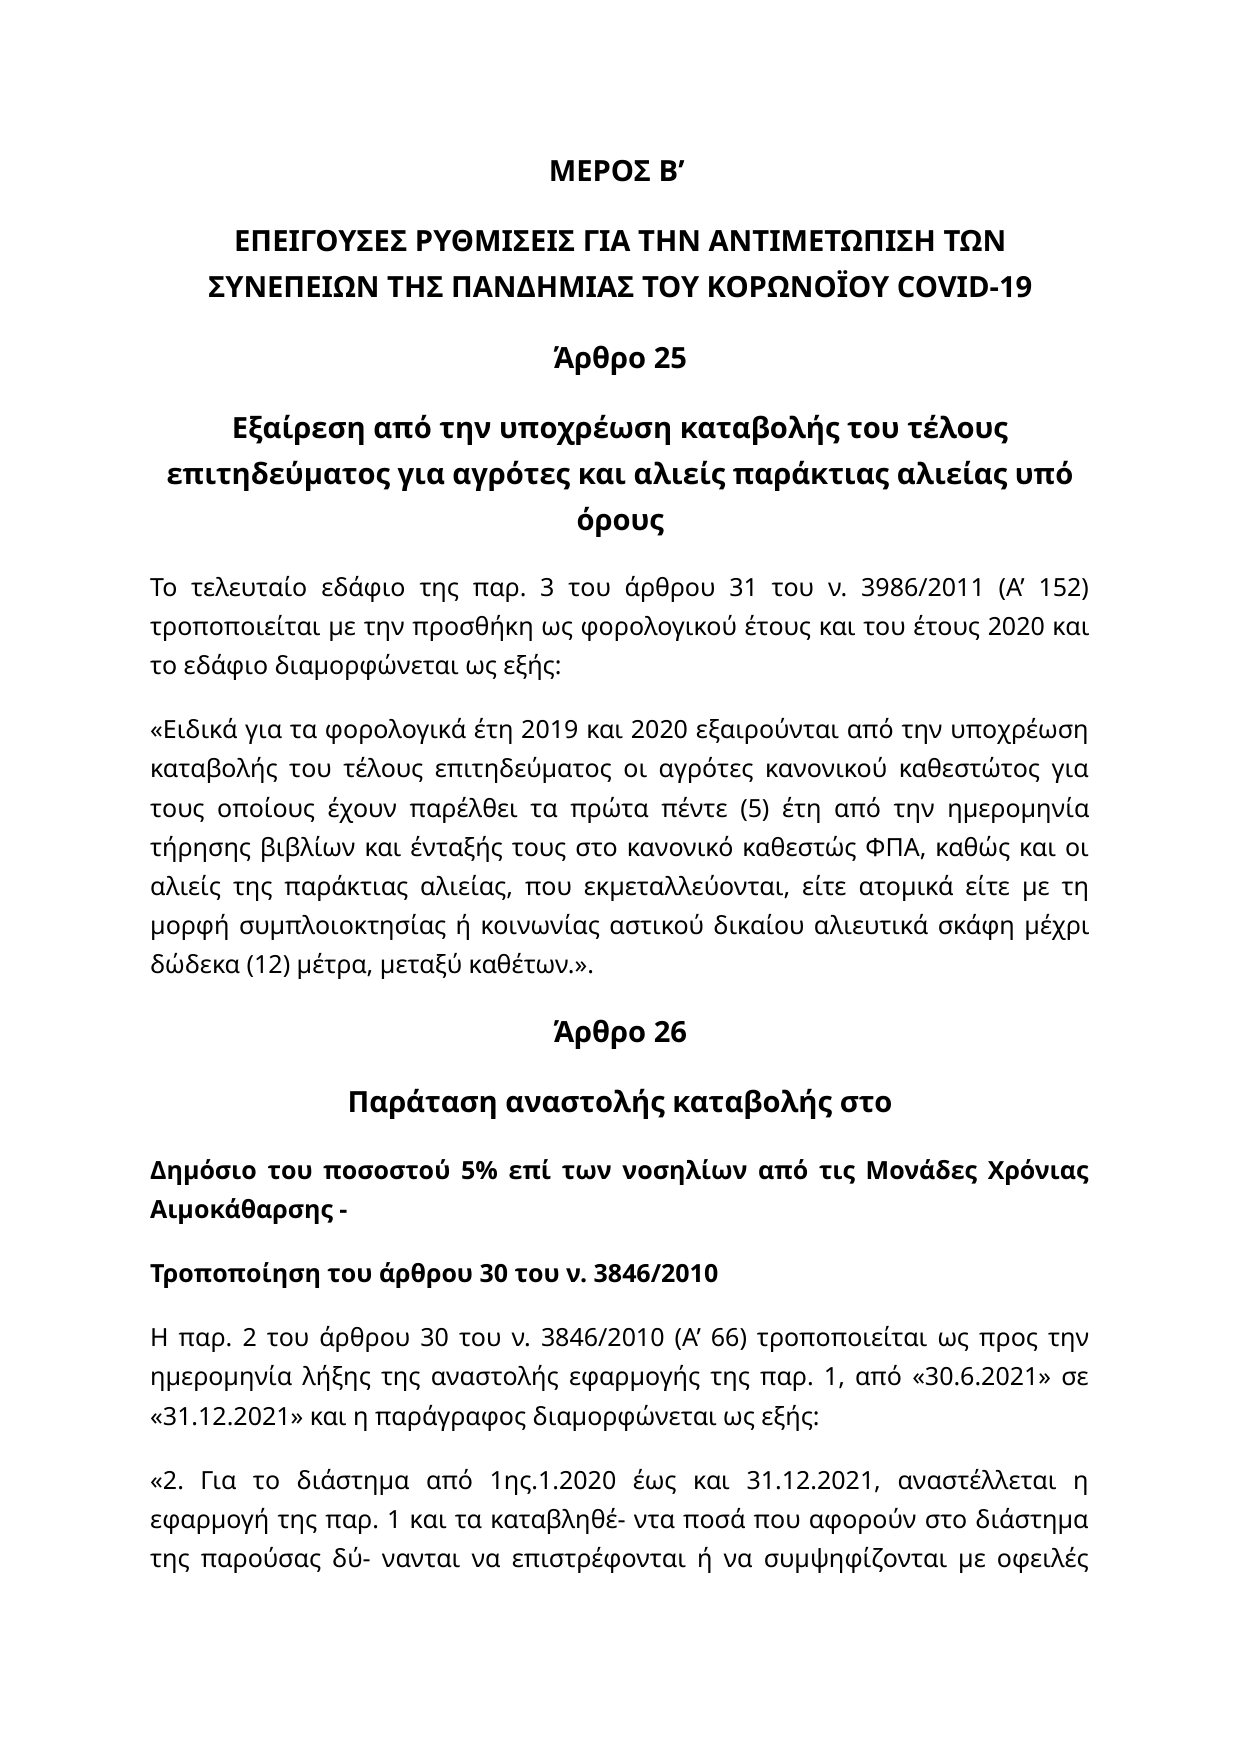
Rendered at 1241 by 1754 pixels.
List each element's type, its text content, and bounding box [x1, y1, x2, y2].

subtitle Παράταση αναστολής καταβολής στο [150, 1082, 1090, 1121]
text Τροποποίηση του άρθρου 30 του ν. 3846/2010 [150, 1256, 1090, 1290]
subtitle Άρθρο 25 [150, 337, 1090, 377]
subtitle Άρθρο 26 [150, 1011, 1090, 1051]
text Η παρ. 2 του άρθρου 30 του ν. 3846/2010 (Α’ 66) τροποποιείται ως προς την ημερομηνία λήξης της αναστολής εφαρμογής της παρ. 1, από «30.6.2021» σε «31.12.2021» και η παράγραφος διαμορφώνεται ως εξής: [150, 1320, 1090, 1432]
text «2. Για το διάστημα από 1ης.1.2020 έως και 31.12.2021, αναστέλλεται η εφαρμογή της παρ. 1 και τα καταβληθέ- ντα ποσά που αφορούν στο διάστημα της παρούσας δύ- νανται να επιστρέφονται ή να συμψηφίζονται με οφειλές [150, 1462, 1090, 1575]
text Δημόσιο του ποσοστού 5% επί των νοσηλίων από τις Μονάδες Χρόνιας Αιμοκάθαρσης - [150, 1152, 1090, 1226]
subtitle ΜΕΡΟΣ Β’ [150, 150, 1090, 190]
text Το τελευταίο εδάφιο της παρ. 3 του άρθρου 31 του ν. 3986/2011 (Α’ 152) τροποποιείται με την προσθήκη ως φορολογικού έτους και του έτους 2020 και το εδάφιο διαμορφώνεται ως εξής: [150, 569, 1090, 682]
subtitle Εξαίρεση από την υποχρέωση καταβολής του τέλους επιτηδεύματος για αγρότες και αλιείς παράκτιας αλιείας υπό όρους [150, 407, 1090, 538]
text «Ειδικά για τα φορολογικά έτη 2019 και 2020 εξαιρούνται από την υποχρέωση καταβολής του τέλους επιτηδεύματος οι αγρότες κανονικού καθεστώτος για τους οποίους έχουν παρέλθει τα πρώτα πέντε (5) έτη από την ημερομηνία τήρησης βιβλίων και ένταξής τους στο κανονικό καθεστώς ΦΠΑ, καθώς και οι αλιείς της παράκτιας αλιείας, που εκμεταλλεύονται, είτε ατομικά είτε με τη μορφή συμπλοιοκτησίας ή κοινωνίας αστικού δικαίου αλιευτικά σκάφη μέχρι δώδεκα (12) μέτρα, μεταξύ καθέτων.». [150, 712, 1090, 981]
subtitle ΕΠΕΙΓΟΥΣΕΣ ΡΥΘΜΙΣΕΙΣ ΓΙΑ ΤΗΝ ΑΝΤΙΜΕΤΩΠΙΣΗ ΤΩΝ ΣΥΝΕΠΕΙΩΝ ΤΗΣ ΠΑΝΔΗΜΙΑΣ ΤΟΥ ΚΟΡΩΝΟΪΟΥ COVID-19 [150, 221, 1090, 306]
